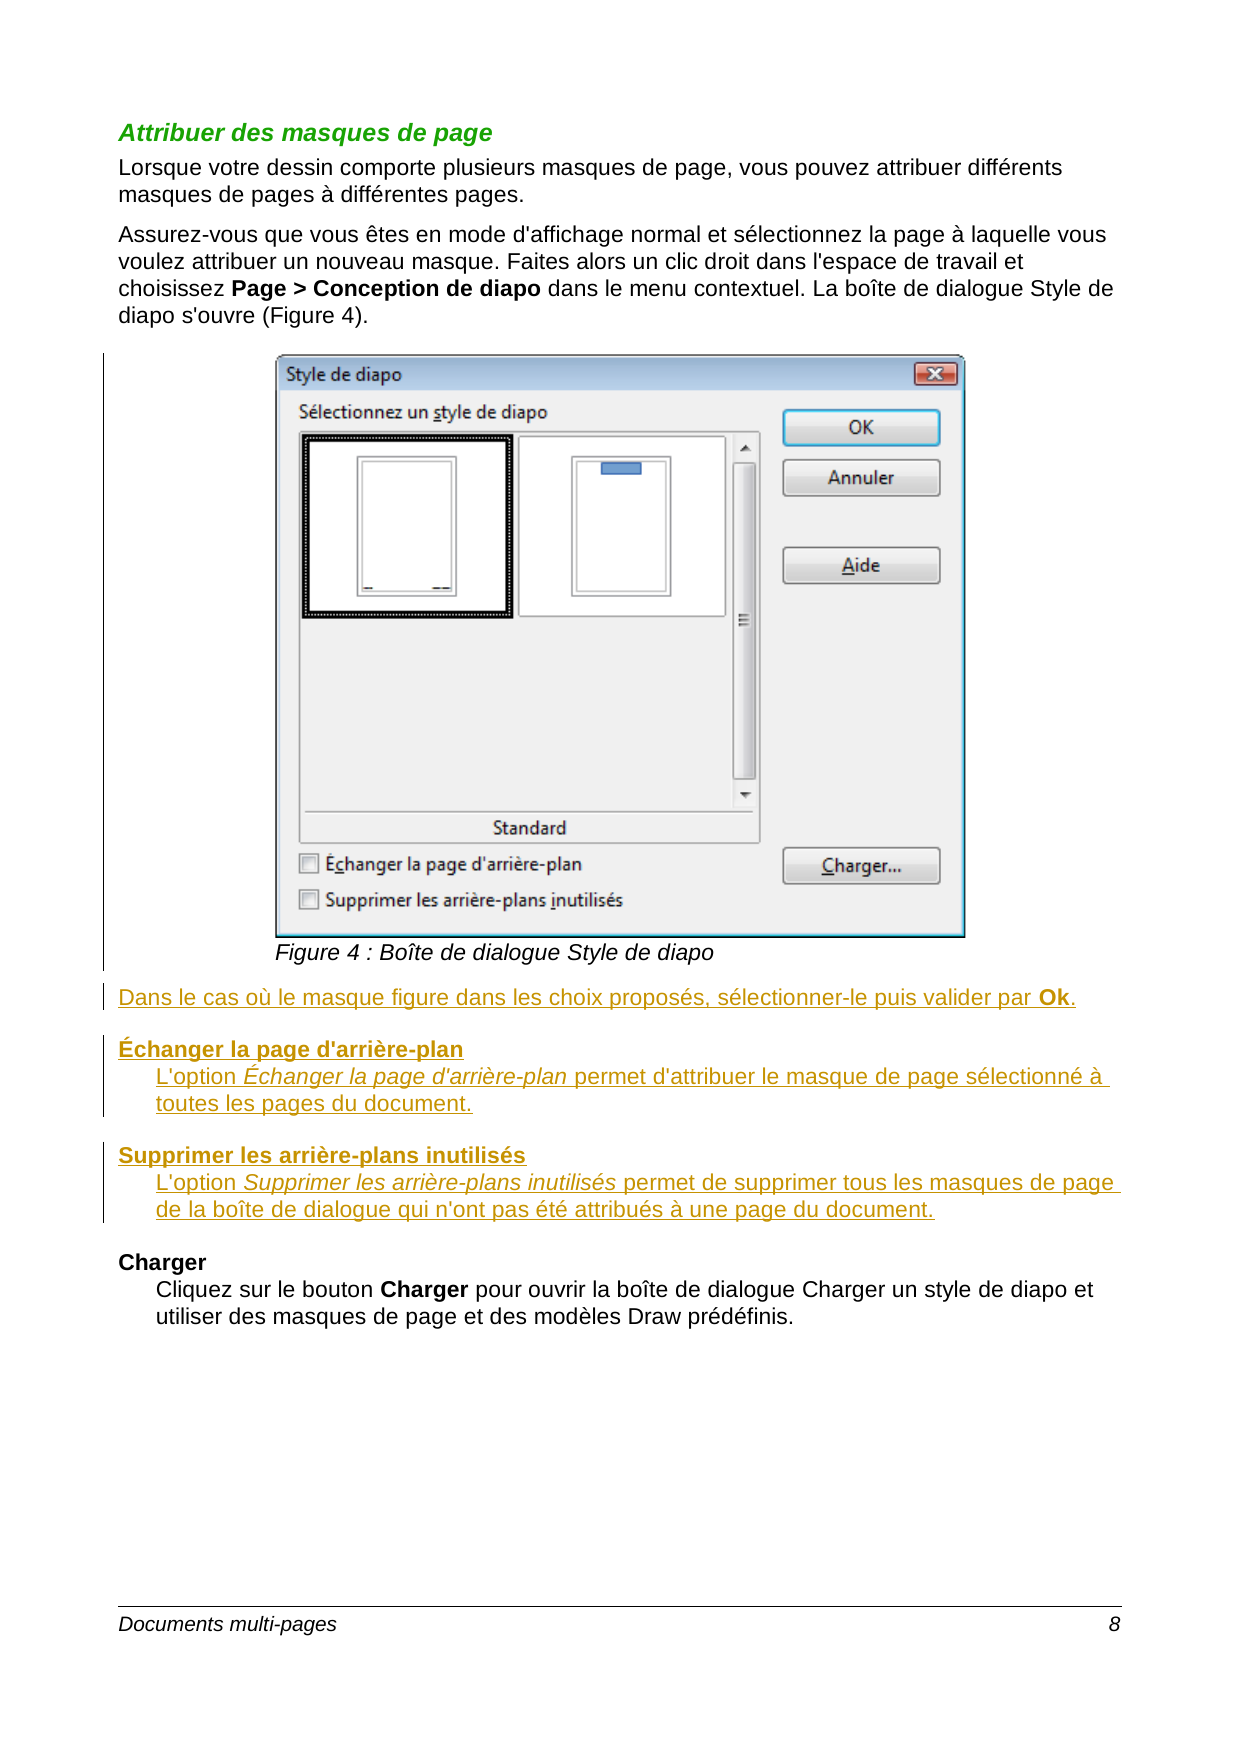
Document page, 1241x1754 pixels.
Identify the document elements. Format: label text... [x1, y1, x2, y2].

text Assurez-vous que vous êtes en mode d'affichage normal et sélectionnez la page à laquelle vous voulez attribuer un nouveau masque. Faites alors un clic droit dans l'espace de travail et choisissez Page > Conception de diapo dans le menu contextuel. La boîte de dialogue Style de diapo s'ouvre (Figure 4). [118, 220, 1122, 328]
text Charger [118, 1248, 1122, 1275]
text Cliquez sur le bouton Charger pour ouvrir la boîte de dialogue Charger un style de diapo et utiliser des masques de page et des modèles Draw prédéfinis. [156, 1275, 1122, 1329]
text Échanger la page d'arrière-plan [118, 1035, 1122, 1062]
text Supprimer les arrière-plans inutilisés [118, 1142, 1122, 1169]
text Figure 4 : Boîte de dialogue Style de diapo [275, 938, 965, 965]
text L'option Échanger la page d'arrière-plan permet d'attribuer le masque de page sélectionné à toutes les pages du document. [156, 1062, 1122, 1117]
text Dans le cas où le masque figure dans les choix proposés, sélectionner-le puis valider par Ok. [118, 983, 1122, 1010]
text L'option Supprimer les arrière-plans inutilisés permet de supprimer tous les masques de page de la boîte de dialogue qui n'ont pas été attribués à une page du document. [156, 1169, 1122, 1223]
picture [274, 353, 966, 938]
subtitle Attribuer des masques de page [118, 118, 1122, 147]
text Lorsque votre dessin comporte plusieurs masques de page, vous pouvez attribuer différents masques de pages à différentes pages. [118, 153, 1122, 208]
